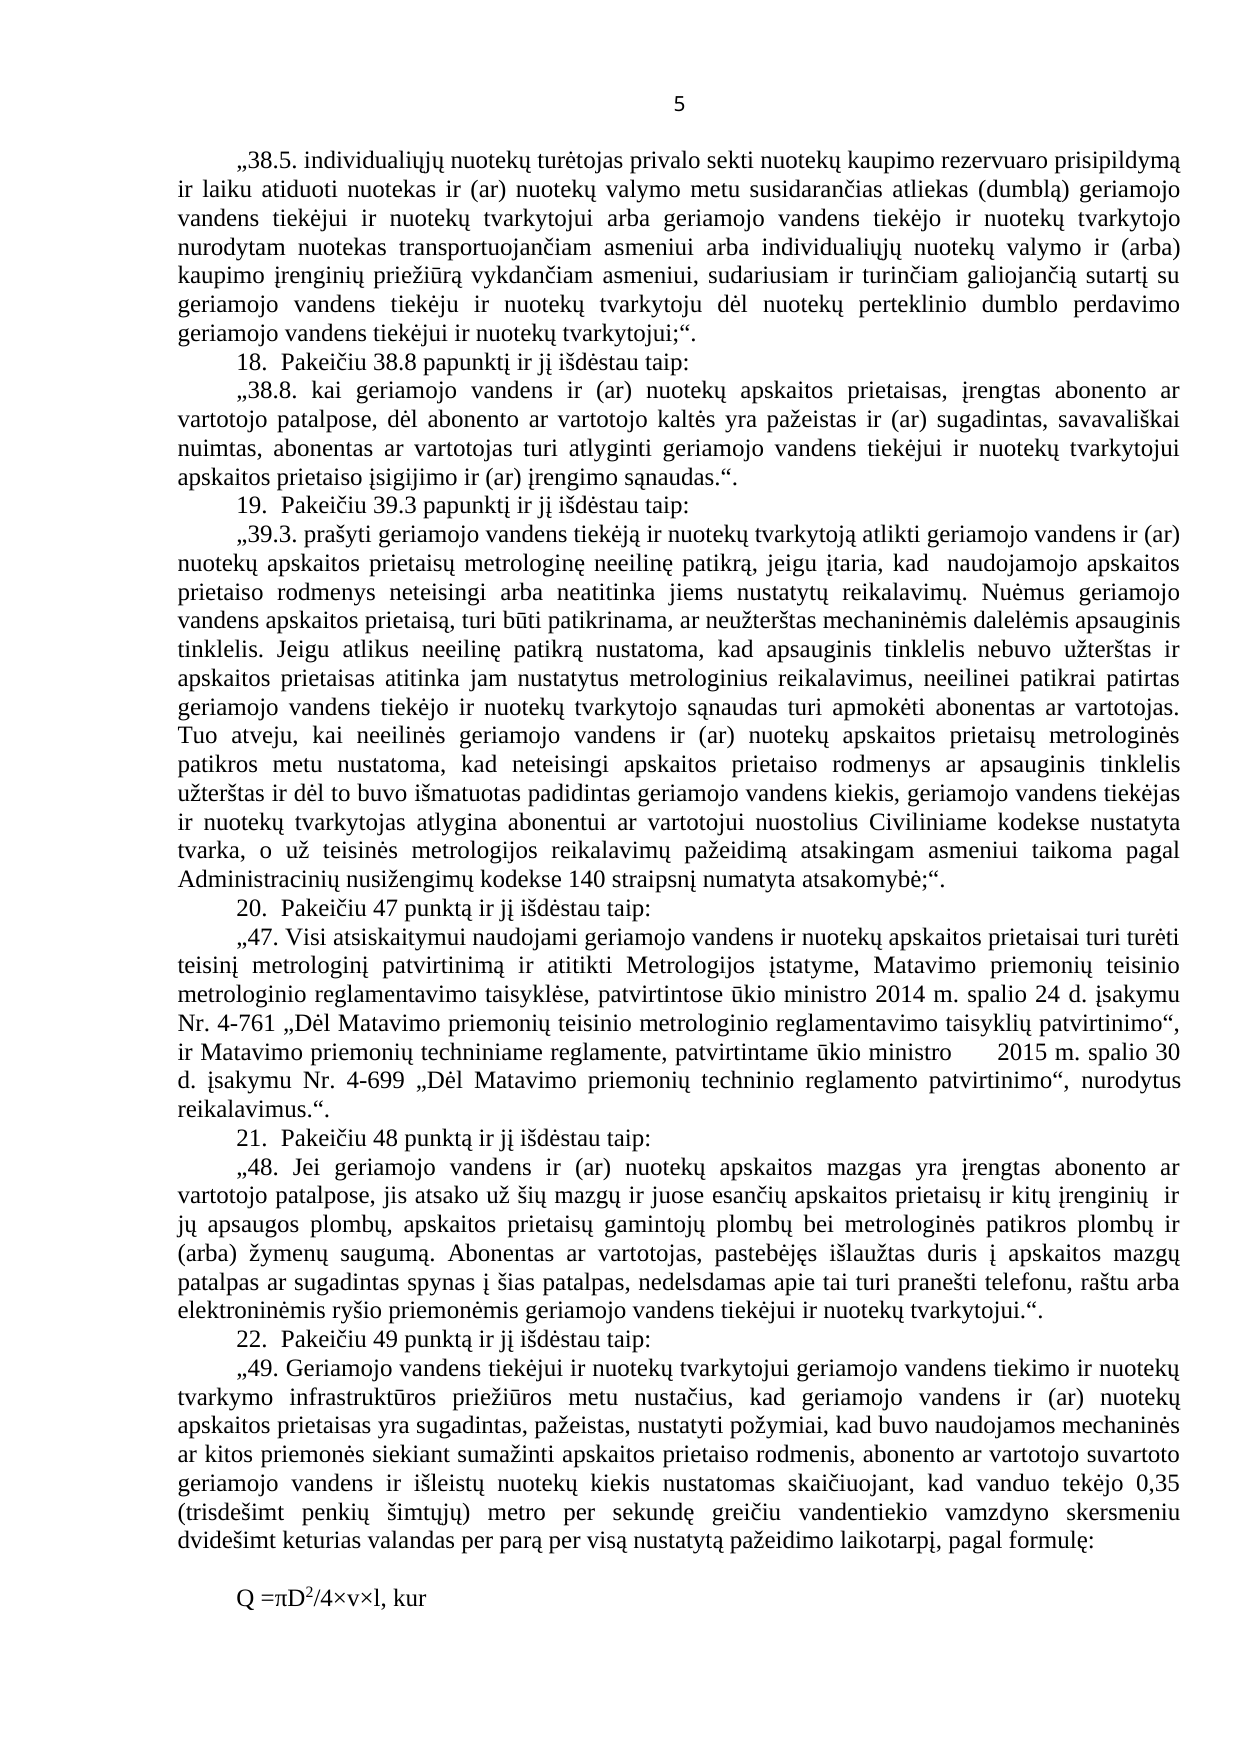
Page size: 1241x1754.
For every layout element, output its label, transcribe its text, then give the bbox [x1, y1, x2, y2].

text „38.8. kai geriamojo vandens ir (ar) nuotekų apskaitos prietaisas, įrengtas abonento ar vartotojo patalpose, dėl abonento ar vartotojo kaltės yra pažeistas ir (ar) sugadintas, savavališkai nuimtas, abonentas ar vartotojas turi atlyginti geriamojo vandens tiekėjui ir nuotekų tvarkytojui apskaitos prietaiso įsigijimo ir (ar) įrengimo sąnaudas.“. [177, 376, 1181, 491]
text „47. Visi atsiskaitymui naudojami geriamojo vandens ir nuotekų apskaitos prietaisai turi turėti teisinį metrologinį patvirtinimą ir atitikti Metrologijos įstatyme, Matavimo priemonių teisinio metrologinio reglamentavimo taisyklėse, patvirtintose ūkio ministro 2014 m. spalio 24 d. įsakymu Nr. 4-761 „Dėl Matavimo priemonių teisinio metrologinio reglamentavimo taisyklių patvirtinimo“, ir Matavimo priemonių techniniame reglamente, patvirtintame ūkio ministro 2015 m. spalio 30 d. įsakymu Nr. 4-699 „Dėl Matavimo priemonių techninio reglamento patvirtinimo“, nurodytus reikalavimus.“. [177, 922, 1181, 1123]
text 20. Pakeičiu 47 punktą ir jį išdėstau taip: [236, 893, 1181, 922]
text „38.5. individualiųjų nuotekų turėtojas privalo sekti nuotekų kaupimo rezervuaro prisipildymą ir laiku atiduoti nuotekas ir (ar) nuotekų valymo metu susidarančias atliekas (dumblą) geriamojo vandens tiekėjui ir nuotekų tvarkytojui arba geriamojo vandens tiekėjo ir nuotekų tvarkytojo nurodytam nuotekas transportuojančiam asmeniui arba individualiųjų nuotekų valymo ir (arba) kaupimo įrenginių priežiūrą vykdančiam asmeniui, sudariusiam ir turinčiam galiojančią sutartį su geriamojo vandens tiekėju ir nuotekų tvarkytoju dėl nuotekų perteklinio dumblo perdavimo geriamojo vandens tiekėjui ir nuotekų tvarkytojui;“. [177, 146, 1181, 347]
text 22. Pakeičiu 49 punktą ir jį išdėstau taip: [236, 1324, 1181, 1353]
text 21. Pakeičiu 48 punktą ir jį išdėstau taip: [236, 1123, 1181, 1152]
text Q =πD2/4×v×l, kur [177, 1583, 1181, 1612]
text „49. Geriamojo vandens tiekėjui ir nuotekų tvarkytojui geriamojo vandens tiekimo ir nuotekų tvarkymo infrastruktūros priežiūros metu nustačius, kad geriamojo vandens ir (ar) nuotekų apskaitos prietaisas yra sugadintas, pažeistas, nustatyti požymiai, kad buvo naudojamos mechaninės ar kitos priemonės siekiant sumažinti apskaitos prietaiso rodmenis, abonento ar vartotojo suvartoto geriamojo vandens ir išleistų nuotekų kiekis nustatomas skaičiuojant, kad vanduo tekėjo 0,35 (trisdešimt penkių šimtųjų) metro per sekundę greičiu vandentiekio vamzdyno skersmeniu dvidešimt keturias valandas per parą per visą nustatytą pažeidimo laikotarpį, pagal formulę: [177, 1353, 1181, 1554]
text „39.3. prašyti geriamojo vandens tiekėją ir nuotekų tvarkytoją atlikti geriamojo vandens ir (ar) nuotekų apskaitos prietaisų metrologinę neeilinę patikrą, jeigu įtaria, kad naudojamojo apskaitos prietaiso rodmenys neteisingi arba neatitinka jiems nustatytų reikalavimų. Nuėmus geriamojo vandens apskaitos prietaisą, turi būti patikrinama, ar neužterštas mechaninėmis dalelėmis apsauginis tinklelis. Jeigu atlikus neeilinę patikrą nustatoma, kad apsauginis tinklelis nebuvo užterštas ir apskaitos prietaisas atitinka jam nustatytus metrologinius reikalavimus, neeilinei patikrai patirtas geriamojo vandens tiekėjo ir nuotekų tvarkytojo sąnaudas turi apmokėti abonentas ar vartotojas. Tuo atveju, kai neeilinės geriamojo vandens ir (ar) nuotekų apskaitos prietaisų metrologinės patikros metu nustatoma, kad neteisingi apskaitos prietaiso rodmenys ar apsauginis tinklelis užterštas ir dėl to buvo išmatuotas padidintas geriamojo vandens kiekis, geriamojo vandens tiekėjas ir nuotekų tvarkytojas atlygina abonentui ar vartotojui nuostolius Civiliniame kodekse nustatyta tvarka, o už teisinės metrologijos reikalavimų pažeidimą atsakingam asmeniui taikoma pagal Administracinių nusižengimų kodekse 140 straipsnį numatyta atsakomybė;“. [177, 519, 1181, 893]
text 19. Pakeičiu 39.3 papunktį ir jį išdėstau taip: [236, 491, 1181, 519]
text „48. Jei geriamojo vandens ir (ar) nuotekų apskaitos mazgas yra įrengtas abonento ar vartotojo patalpose, jis atsako už šių mazgų ir juose esančių apskaitos prietaisų ir kitų įrenginių ir jų apsaugos plombų, apskaitos prietaisų gamintojų plombų bei metrologinės patikros plombų ir (arba) žymenų saugumą. Abonentas ar vartotojas, pastebėjęs išlaužtas duris į apskaitos mazgų patalpas ar sugadintas spynas į šias patalpas, nedelsdamas apie tai turi pranešti telefonu, raštu arba elektroninėmis ryšio priemonėmis geriamojo vandens tiekėjui ir nuotekų tvarkytojui.“. [177, 1152, 1181, 1324]
text 18. Pakeičiu 38.8 papunktį ir jį išdėstau taip: [236, 347, 1181, 376]
